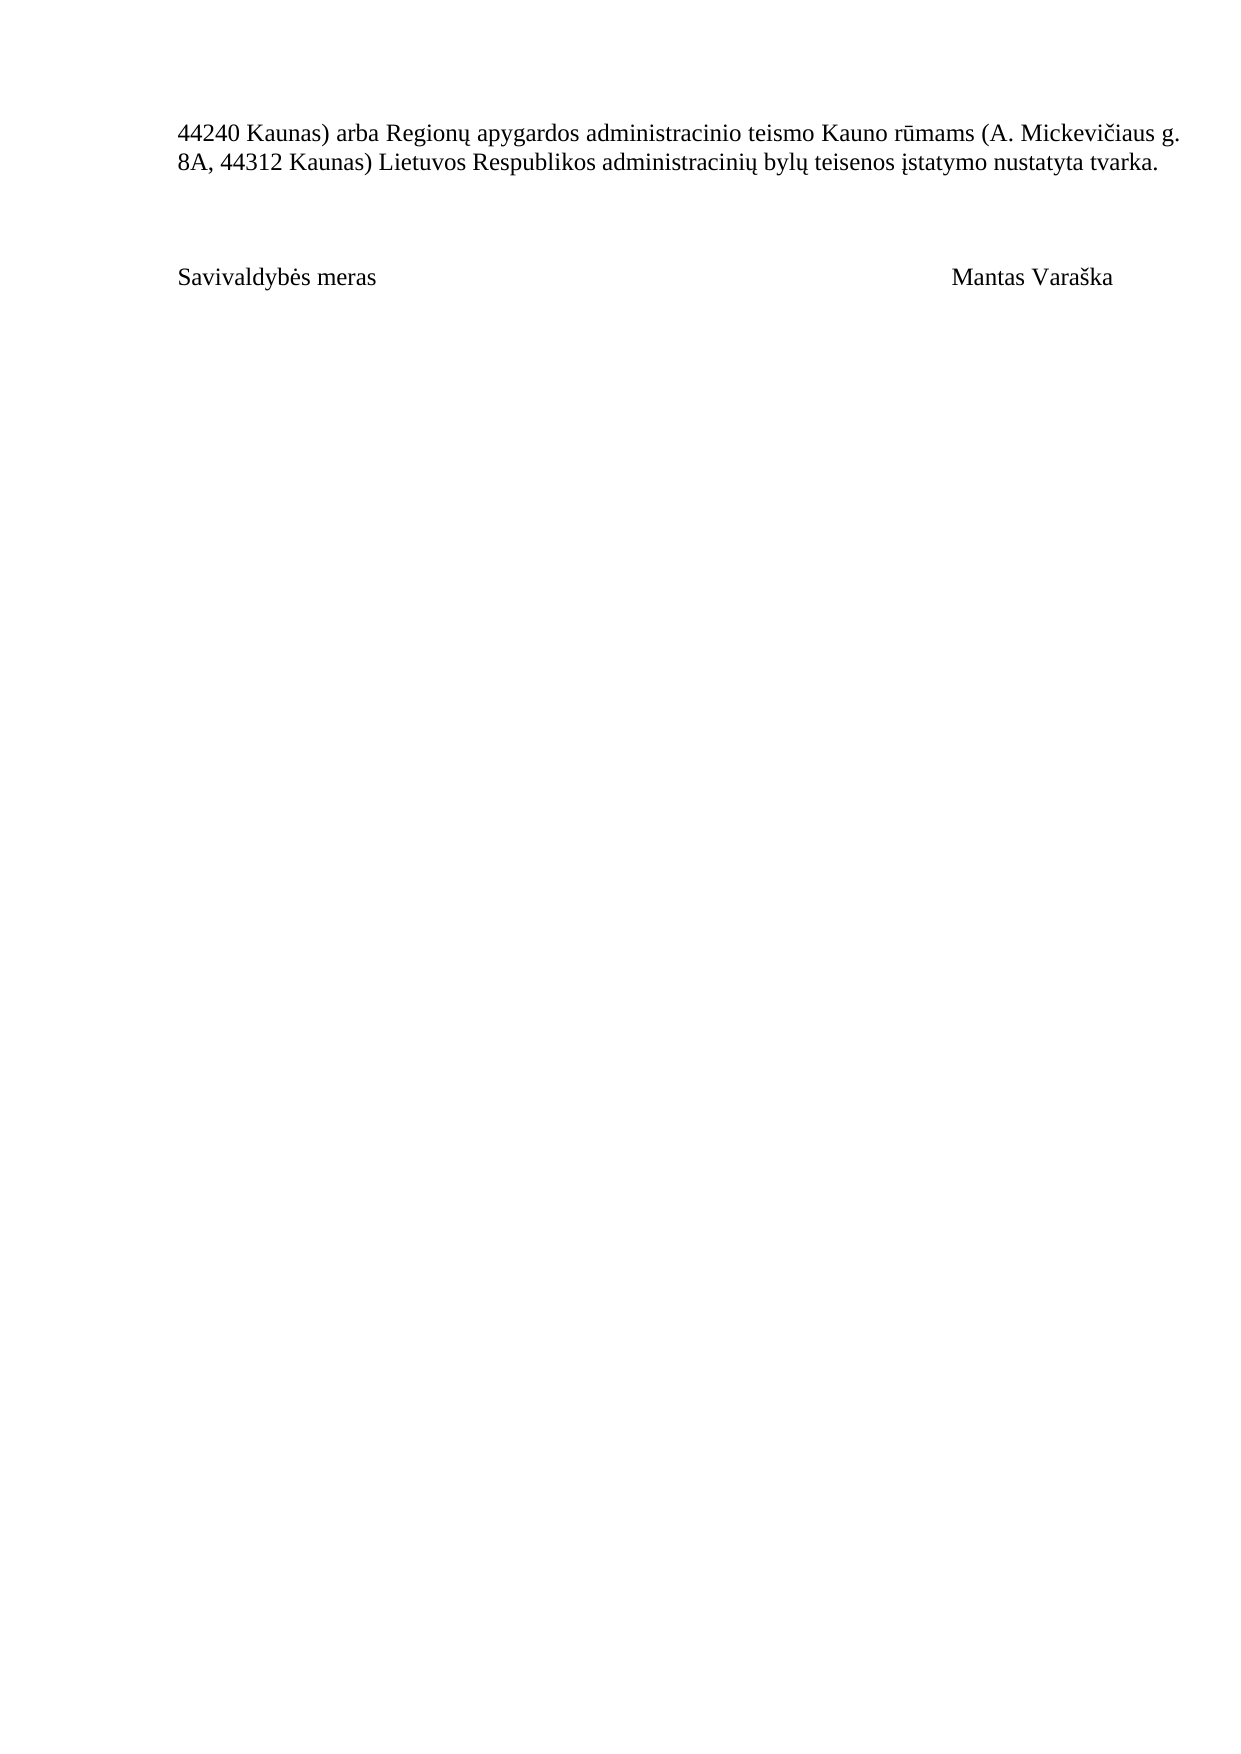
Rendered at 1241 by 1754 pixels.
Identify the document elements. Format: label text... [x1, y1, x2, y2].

text Savivaldybės meras Mantas Varaška [177, 262, 1181, 291]
text 44240 Kaunas) arba Regionų apygardos administracinio teismo Kauno rūmams (A. Mickevičiaus g. 8A, 44312 Kaunas) Lietuvos Respublikos administracinių bylų teisenos įstatymo nustatyta tvarka. [177, 118, 1181, 176]
